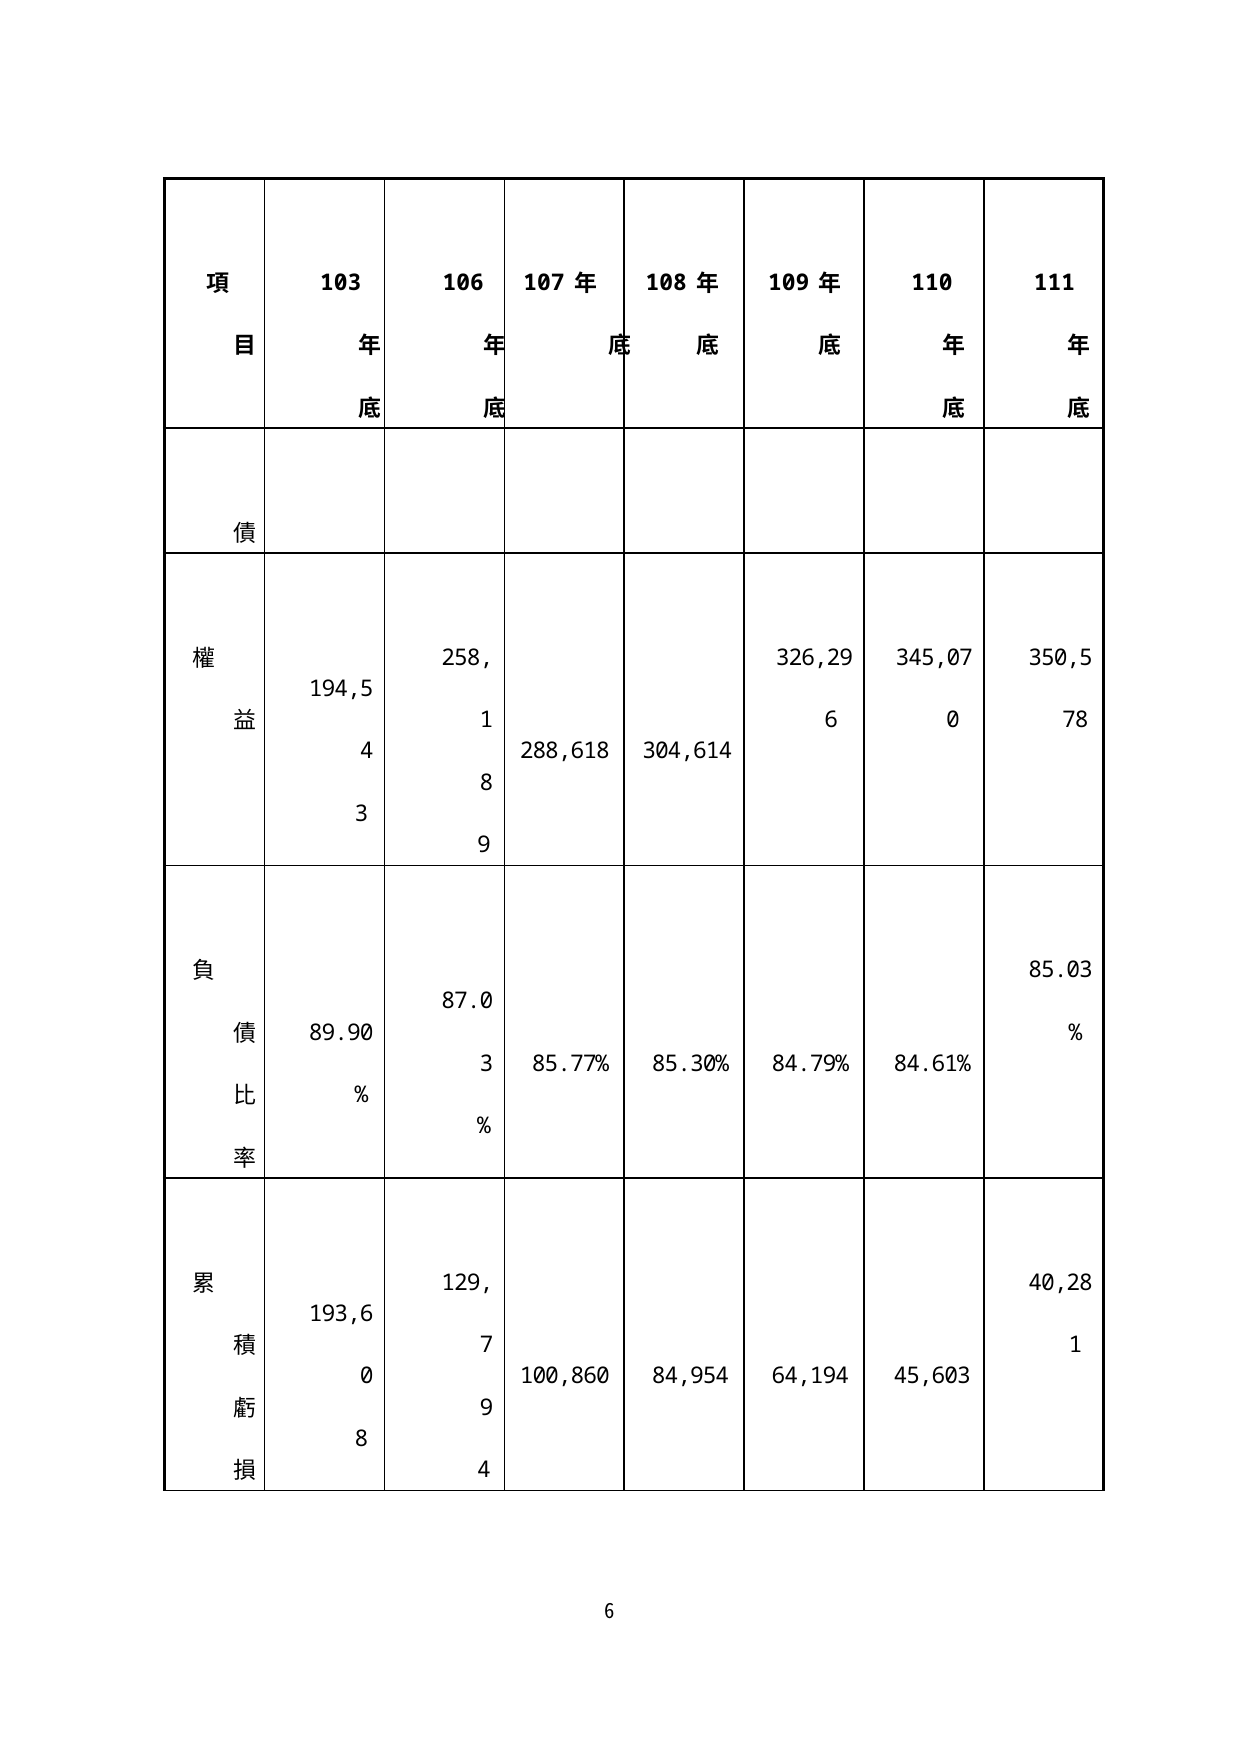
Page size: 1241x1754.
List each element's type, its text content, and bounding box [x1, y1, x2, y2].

table_cell 89.90% [265, 866, 384, 1177]
table_header 107年底 [505, 180, 623, 427]
table_cell 100,860 [505, 1179, 623, 1490]
table_cell 129,794 [385, 1179, 504, 1490]
table_cell 85.30% [625, 866, 743, 1177]
table_cell 84.61% [865, 866, 983, 1177]
table_cell 84.79% [745, 866, 863, 1177]
table_cell 債 [166, 429, 264, 552]
table_cell 193,608 [265, 1179, 384, 1490]
table_cell 85.77% [505, 866, 623, 1177]
table_cell [385, 429, 504, 552]
table_cell 304,614 [625, 554, 743, 865]
table_cell 權益 [166, 554, 264, 865]
table_header 110年底 [865, 180, 983, 427]
table_header 108年底 [625, 180, 743, 427]
table_cell [265, 429, 384, 552]
table_header 109年底 [745, 180, 863, 427]
table_cell [985, 429, 1102, 552]
table_cell [745, 429, 863, 552]
table_cell [505, 429, 623, 552]
table_cell 85.03% [985, 866, 1102, 1177]
table_cell 87.03% [385, 866, 504, 1177]
table_header 103年底 [265, 180, 384, 427]
table_cell 45,603 [865, 1179, 983, 1490]
table_cell 64,194 [745, 1179, 863, 1490]
table_cell 負債比率 [166, 866, 264, 1177]
table_cell 84,954 [625, 1179, 743, 1490]
table_cell 累積虧損 [166, 1179, 264, 1490]
table_cell 326,296 [745, 554, 863, 865]
table_header 111年底 [985, 180, 1102, 427]
table_cell 350,578 [985, 554, 1102, 865]
table_cell 258,189 [385, 554, 504, 865]
table_cell 345,070 [865, 554, 983, 865]
table_header 106年底 [385, 180, 504, 427]
table_cell [625, 429, 743, 552]
table_cell [865, 429, 983, 552]
table_cell 40,281 [985, 1179, 1102, 1490]
table_header 項 目 [166, 180, 264, 427]
table_cell 194,543 [265, 554, 384, 865]
table_cell 288,618 [505, 554, 623, 865]
